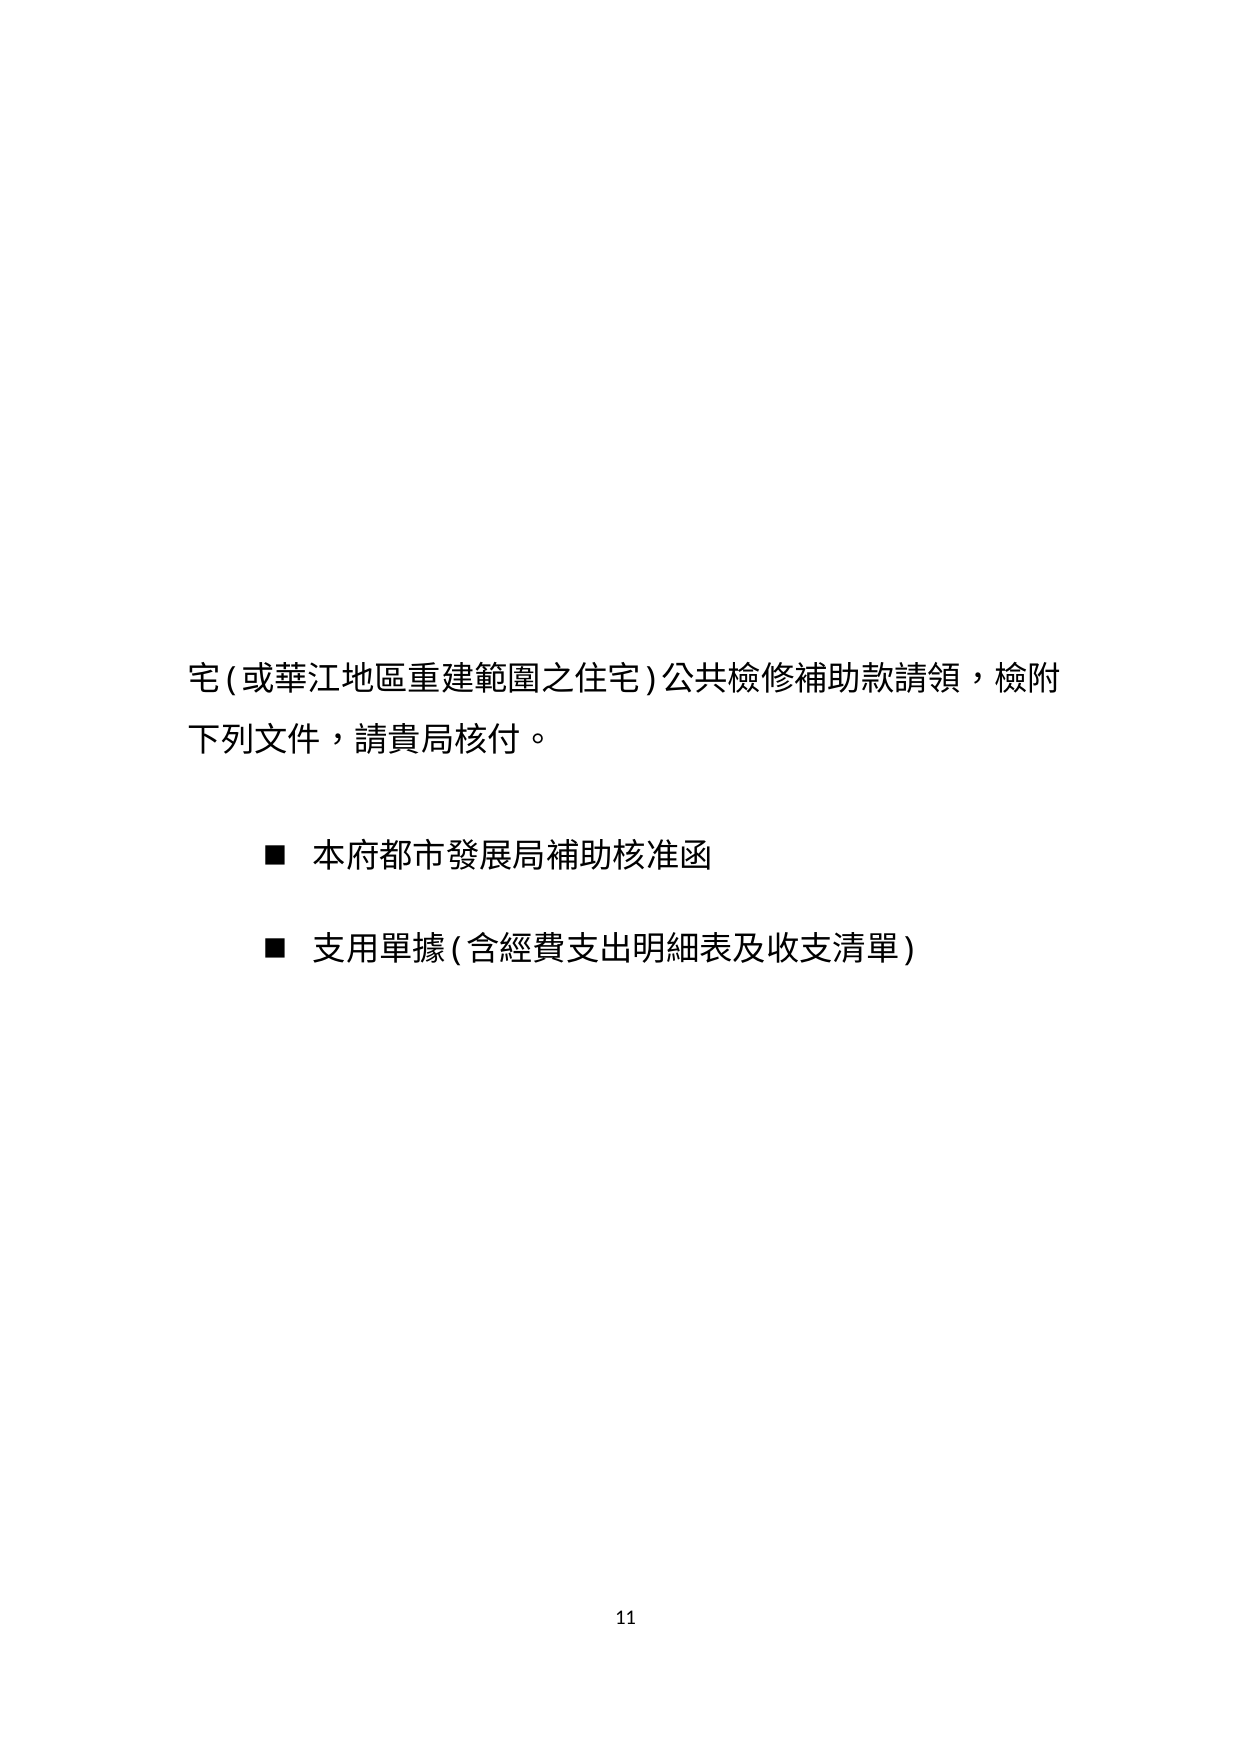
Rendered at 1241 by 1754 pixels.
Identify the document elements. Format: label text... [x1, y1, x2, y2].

list 本府都市發展局補助核准函 [262, 829, 1063, 877]
list 支用單據(含經費支出明細表及收支清單) [262, 922, 1063, 970]
text 宅(或華江地區重建範圍之住宅)公共檢修補助款請領，檢附下列文件，請貴局核付。 [187, 652, 1063, 761]
